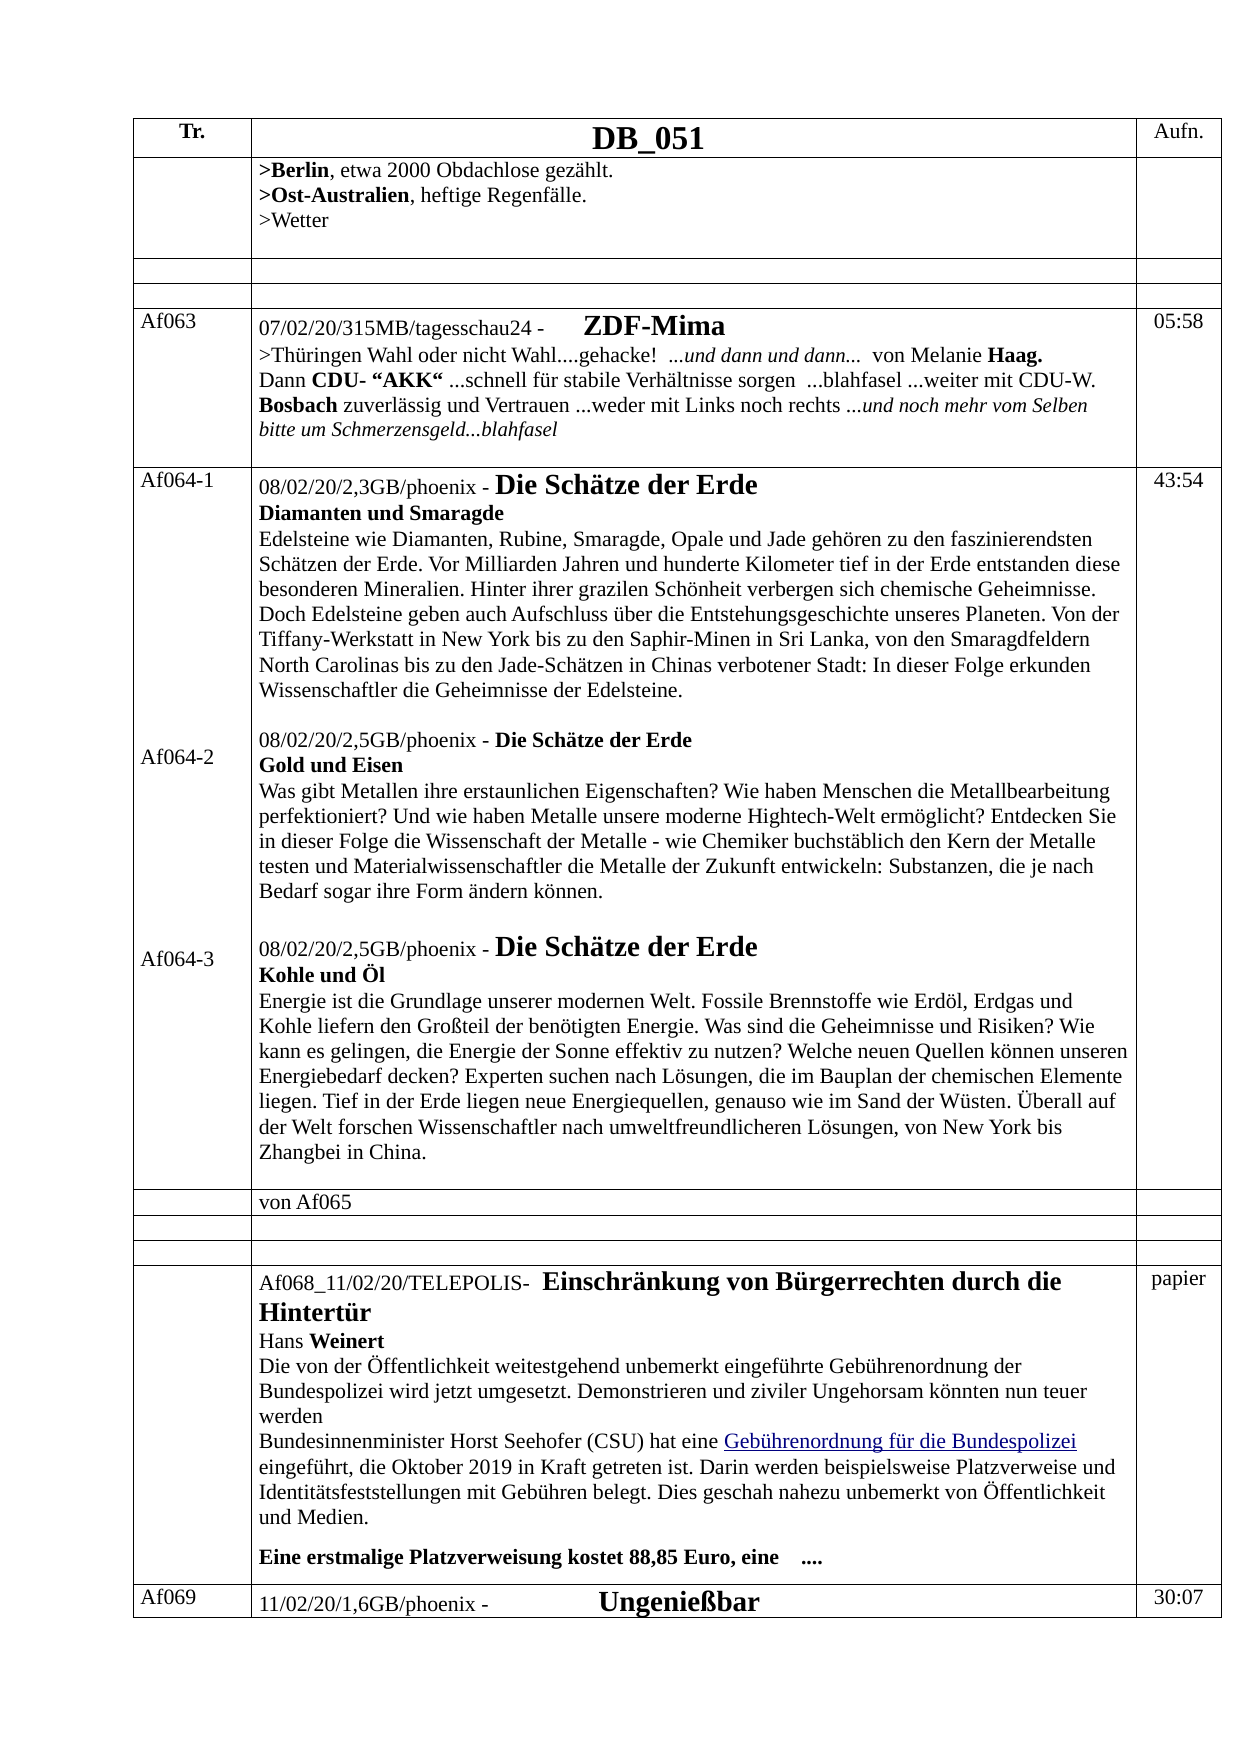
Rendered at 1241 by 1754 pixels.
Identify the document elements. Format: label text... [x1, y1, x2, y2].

table_cell [252, 284, 1136, 308]
table_cell von Af065 [252, 1190, 1136, 1214]
table_cell papier [1137, 1266, 1221, 1584]
table_cell [252, 1241, 1136, 1265]
table_cell 30:07 [1137, 1585, 1221, 1617]
table_cell Af069 [134, 1585, 251, 1617]
table_cell [252, 1216, 1136, 1240]
table_cell [1137, 259, 1221, 283]
table_cell Af063 [134, 309, 251, 467]
table_cell 11/02/20/1,6GB/phoenix - Ungenießbar [252, 1585, 1136, 1617]
table_header Aufn. [1137, 119, 1221, 157]
table_cell Af064-1 Af064-2 Af064-3 [134, 468, 251, 1189]
table_cell [1137, 1216, 1221, 1240]
table_cell [1137, 1241, 1221, 1265]
table_cell [134, 259, 251, 283]
table_cell [1137, 158, 1221, 257]
table_cell [134, 1190, 251, 1214]
table_cell 08/02/20/2,3GB/phoenix - Die Schätze der Erde Diamanten und Smaragde Edelsteine wie Diamanten, Rubine, Smaragde, Opale und Jade gehören zu den faszinierendsten Schätzen der Erde. Vor Milliarden Jahren und hunderte Kilometer tief in der Erde entstanden diese besonderen Mineralien. Hinter ihrer grazilen Schönheit verbergen sich chemische Geheimnisse. Doch Edelsteine geben auch Aufschluss über die Entstehungsgeschichte unseres Planeten. Von der Tiffany-Werkstatt in New York bis zu den Saphir-Minen in Sri Lanka, von den Smaragdfeldern North Carolinas bis zu den Jade-Schätzen in Chinas verbotener Stadt: In dieser Folge erkunden Wissenschaftler die Geheimnisse der Edelsteine. 08/02/20/2,5GB/phoenix - Die Schätze der Erde Gold und Eisen Was gibt Metallen ihre erstaunlichen Eigenschaften? Wie haben Menschen die Metallbearbeitung perfektioniert? Und wie haben Metalle unsere moderne Hightech-Welt ermöglicht? Entdecken Sie in dieser Folge die Wissenschaft der Metalle - wie Chemiker buchstäblich den Kern der Metalle testen und Materialwissenschaftler die Metalle der Zukunft entwickeln: Substanzen, die je nach Bedarf sogar ihre Form ändern können. 08/02/20/2,5GB/phoenix - Die Schätze der Erde Kohle und Öl Energie ist die Grundlage unserer modernen Welt. Fossile Brennstoffe wie Erdöl, Erdgas und Kohle liefern den Großteil der benötigten Energie. Was sind die Geheimnisse und Risiken? Wie kann es gelingen, die Energie der Sonne effektiv zu nutzen? Welche neuen Quellen können unseren Energiebedarf decken? Experten suchen nach Lösungen, die im Bauplan der chemischen Elemente liegen. Tief in der Erde liegen neue Energiequellen, genauso wie im Sand der Wüsten. Überall auf der Welt forschen Wissenschaftler nach umweltfreundlicheren Lösungen, von New York bis Zhangbei in China. [252, 468, 1136, 1189]
table_cell [1137, 284, 1221, 308]
table_cell [1137, 1190, 1221, 1214]
table_cell >Berlin, etwa 2000 Obdachlose gezählt. >Ost-Australien, heftige Regenfälle. >Wetter [252, 158, 1136, 257]
table_header DB_051 [252, 119, 1136, 157]
table_cell [252, 259, 1136, 283]
table_cell 43:54 [1137, 468, 1221, 1189]
table_cell [134, 284, 251, 308]
table_cell [134, 1266, 251, 1584]
table_cell [134, 1241, 251, 1265]
table_header ­Tr. [134, 119, 251, 157]
table_cell Af068_11/02/20/TELEPOLIS- Einschränkung von Bürgerrechten durch die Hintertür Hans Weinert Die von der Öffentlichkeit weitestgehend unbemerkt eingeführte Gebührenordnung der Bundespolizei wird jetzt umgesetzt. Demonstrieren und ziviler Ungehorsam könnten nun teuer werden Bundesinnenminister Horst Seehofer (CSU) hat eine Gebührenordnung für die Bundespolizei eingeführt, die Oktober 2019 in Kraft getreten ist. Darin werden beispielsweise Platzverweise und Identitätsfeststellungen mit Gebühren belegt. Dies geschah nahezu unbemerkt von Öffentlichkeit und Medien. Eine erstmalige Platzverweisung kostet 88,85 Euro, eine .... [252, 1266, 1136, 1584]
table_cell [134, 1216, 251, 1240]
table_cell 05:58 [1137, 309, 1221, 467]
table_cell 07/02/20/315MB/tagesschau24 - ZDF-Mima >Thüringen Wahl oder nicht Wahl....gehacke! ...und dann und dann... von Melanie Haag. Dann CDU- “AKK“ ...schnell für stabile Verhältnisse sorgen ...blahfasel ...weiter mit CDU-W. Bosbach zuverlässig und Vertrauen ...weder mit Links noch rechts ...und noch mehr vom Selben bitte um Schmerzensgeld...blahfasel [252, 309, 1136, 467]
table_cell [134, 158, 251, 257]
